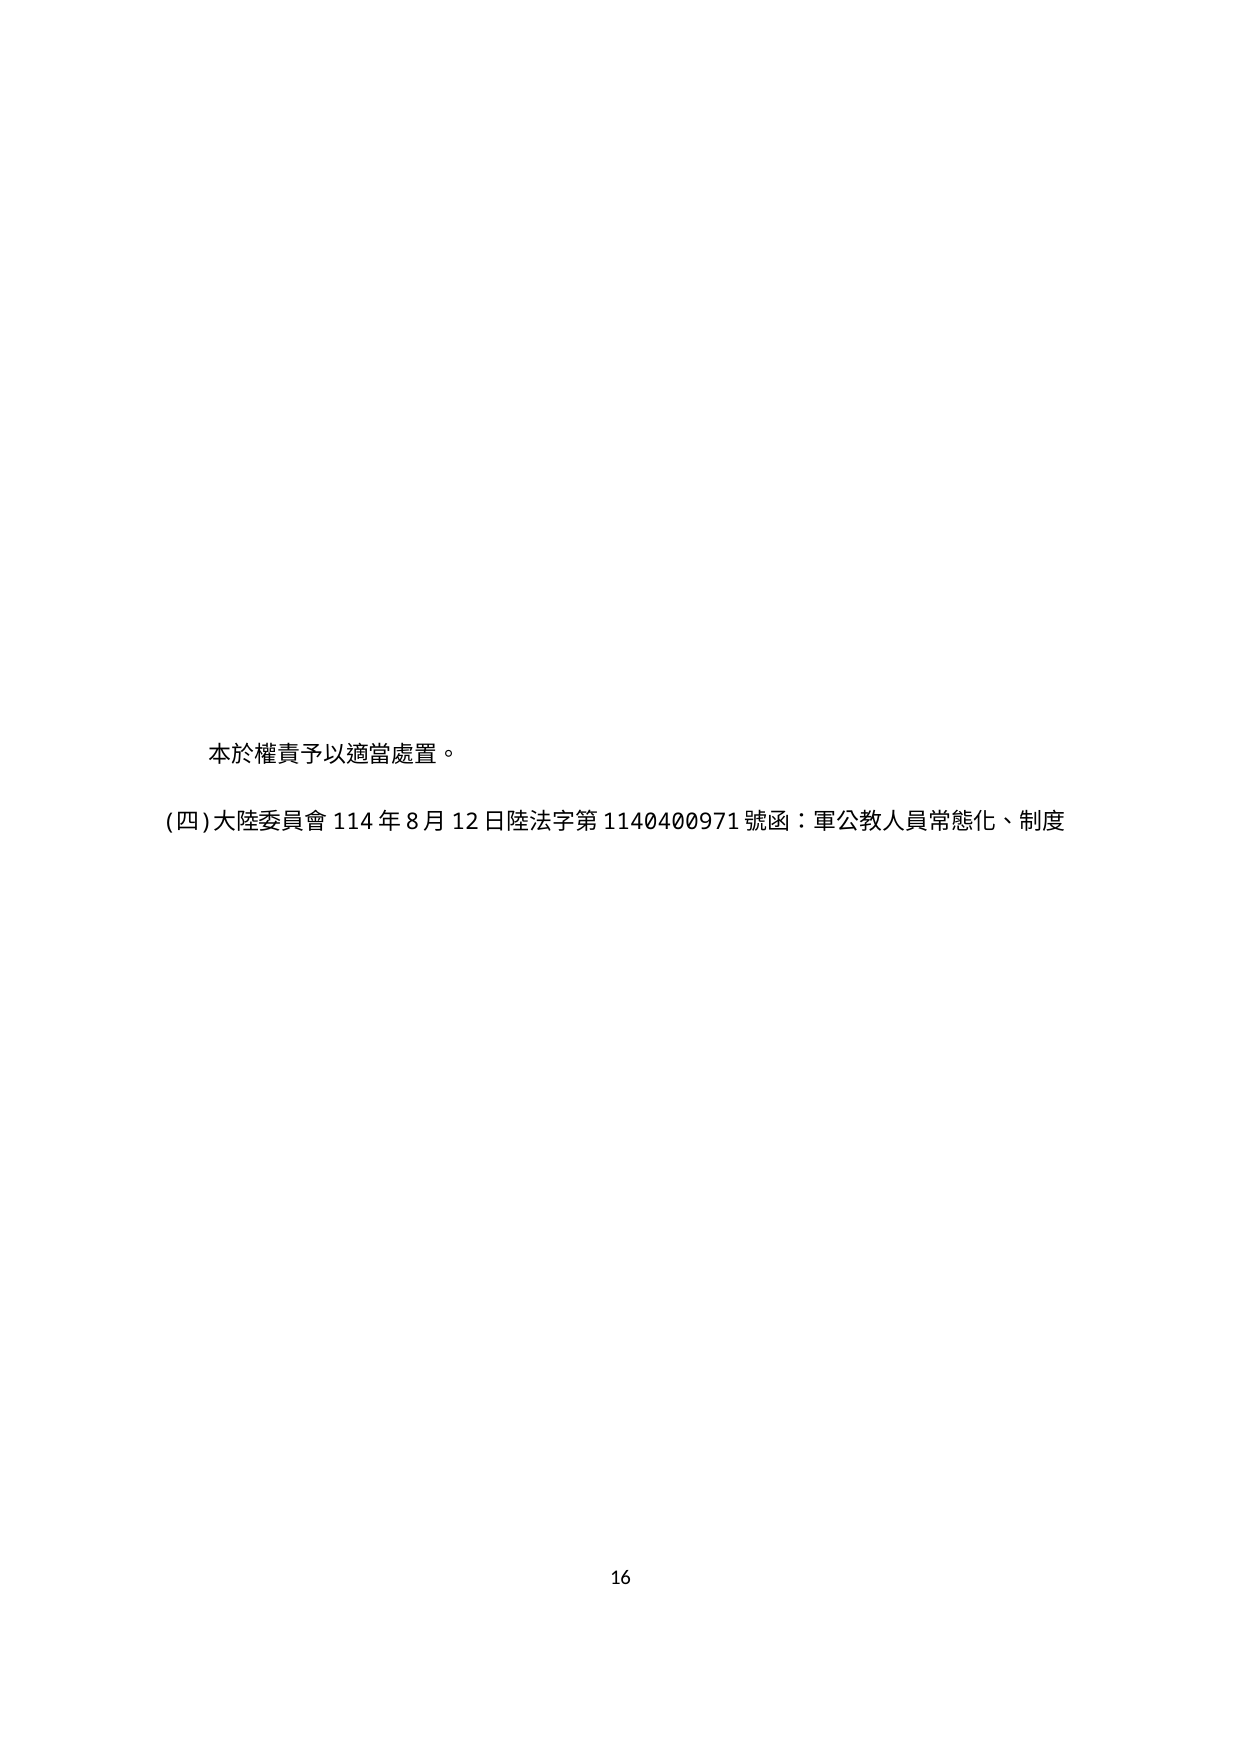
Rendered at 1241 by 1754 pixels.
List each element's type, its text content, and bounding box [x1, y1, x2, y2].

text (四)大陸委員會114年8月12日陸法字第1140400971號函：軍公教人員常態化、制度 [162, 778, 1078, 840]
text (三)行政院秘書長114年5月19日院臺法長字第1140610014、1140610014A 號函：禁止現職軍公教人員申領持用中國大陸居住證，倘現職軍公教人員違反規定申領持用居住證，亦未於服務機關(構)學校清查據實以告，經發現後應由各用人機關(構)學校，本於權責予以適當處置。 [162, 710, 1078, 773]
